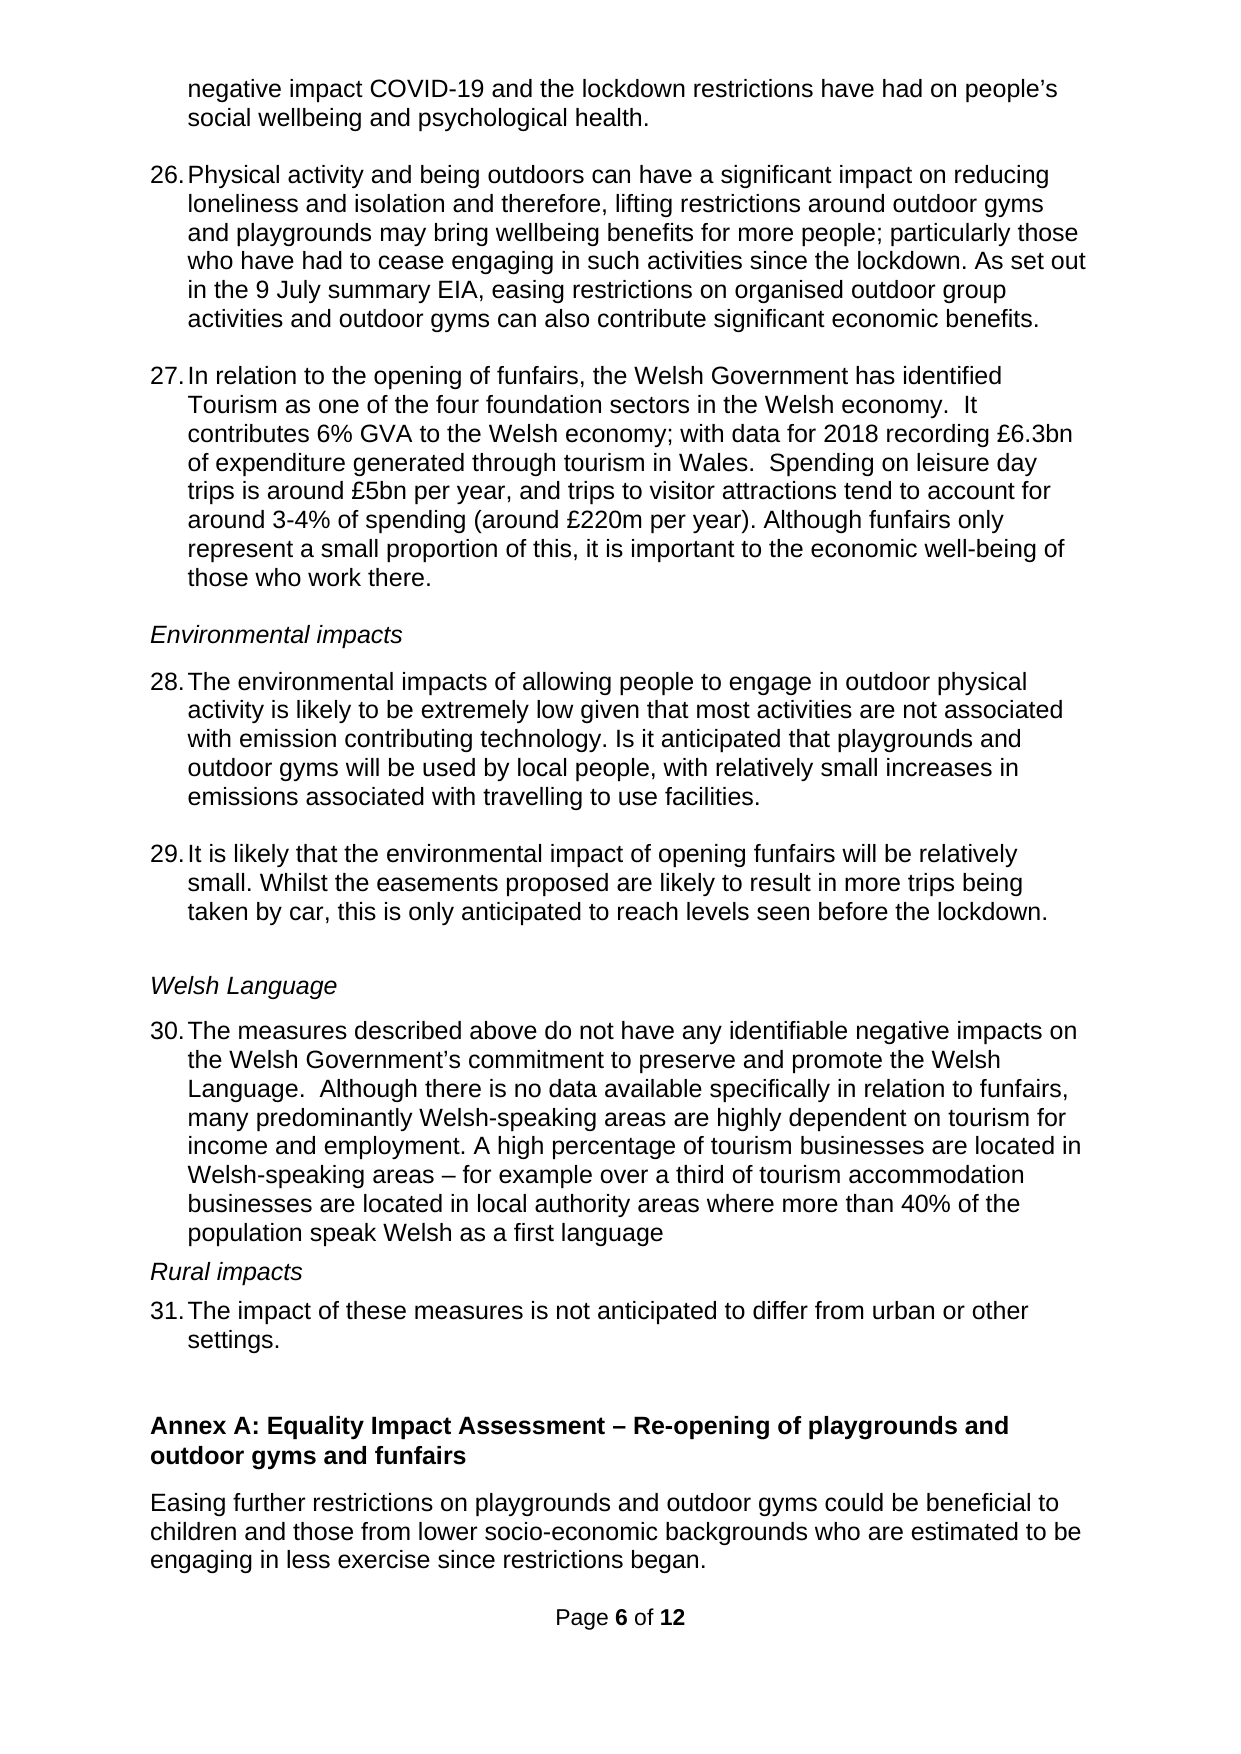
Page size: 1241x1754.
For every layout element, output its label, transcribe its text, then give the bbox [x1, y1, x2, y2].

text Annex A: Equality Impact Assessment – Re-opening of playgrounds and outdoor gyms and funfairs [150, 1411, 1090, 1470]
list The environmental impacts of allowing people to engage in outdoor physical activity is likely to be extremely low given that most activities are not associated with emission contributing technology. Is it anticipated that playgrounds and outdoor gyms will be used by local people, with relatively small increases in emissions associated with travelling to use facilities. [150, 667, 1090, 811]
list Physical activity and being outdoors can have a significant impact on reducing loneliness and isolation and therefore, lifting restrictions around outdoor gyms and playgrounds may bring wellbeing benefits for more people; particularly those who have had to cease engaging in such activities since the lockdown. As set out in the 9 July summary EIA, easing restrictions on organised outdoor group activities and outdoor gyms can also contribute significant economic benefits. [150, 160, 1090, 332]
list The impact of these measures is not anticipated to differ from urban or other settings. [150, 1296, 1090, 1353]
text Easing further restrictions on playgrounds and outdoor gyms could be beneficial to children and those from lower socio-economic backgrounds who are estimated to be engaging in less exercise since restrictions began. [150, 1488, 1090, 1574]
text Environmental impacts [150, 620, 1090, 649]
list negative impact COVID-19 and the lockdown restrictions have had on people’s social wellbeing and psychological health. [150, 74, 1090, 131]
text Rural impacts [150, 1257, 1090, 1286]
list It is likely that the environmental impact of opening funfairs will be relatively small. Whilst the easements proposed are likely to result in more trips being taken by car, this is only anticipated to reach levels seen before the lockdown. [150, 839, 1090, 926]
text Welsh Language [150, 971, 1090, 1000]
list In relation to the opening of funfairs, the Welsh Government has identified Tourism as one of the four foundation sectors in the Welsh economy. It contributes 6% GVA to the Welsh economy; with data for 2018 recording £6.3bn of expenditure generated through tourism in Wales. Spending on leisure day trips is around £5bn per year, and trips to visitor attractions tend to account for around 3-4% of spending (around £220m per year). Although funfairs only represent a small proportion of this, it is important to the economic well-being of those who work there. [150, 361, 1090, 591]
list The measures described above do not have any identifiable negative impacts on the Welsh Government’s commitment to preserve and promote the Welsh Language. Although there is no data available specifically in relation to funfairs, many predominantly Welsh-speaking areas are highly dependent on tourism for income and employment. A high percentage of tourism businesses are located in Welsh-speaking areas – for example over a third of tourism accommodation businesses are located in local authority areas where more than 40% of the population speak Welsh as a first language [150, 1016, 1090, 1246]
